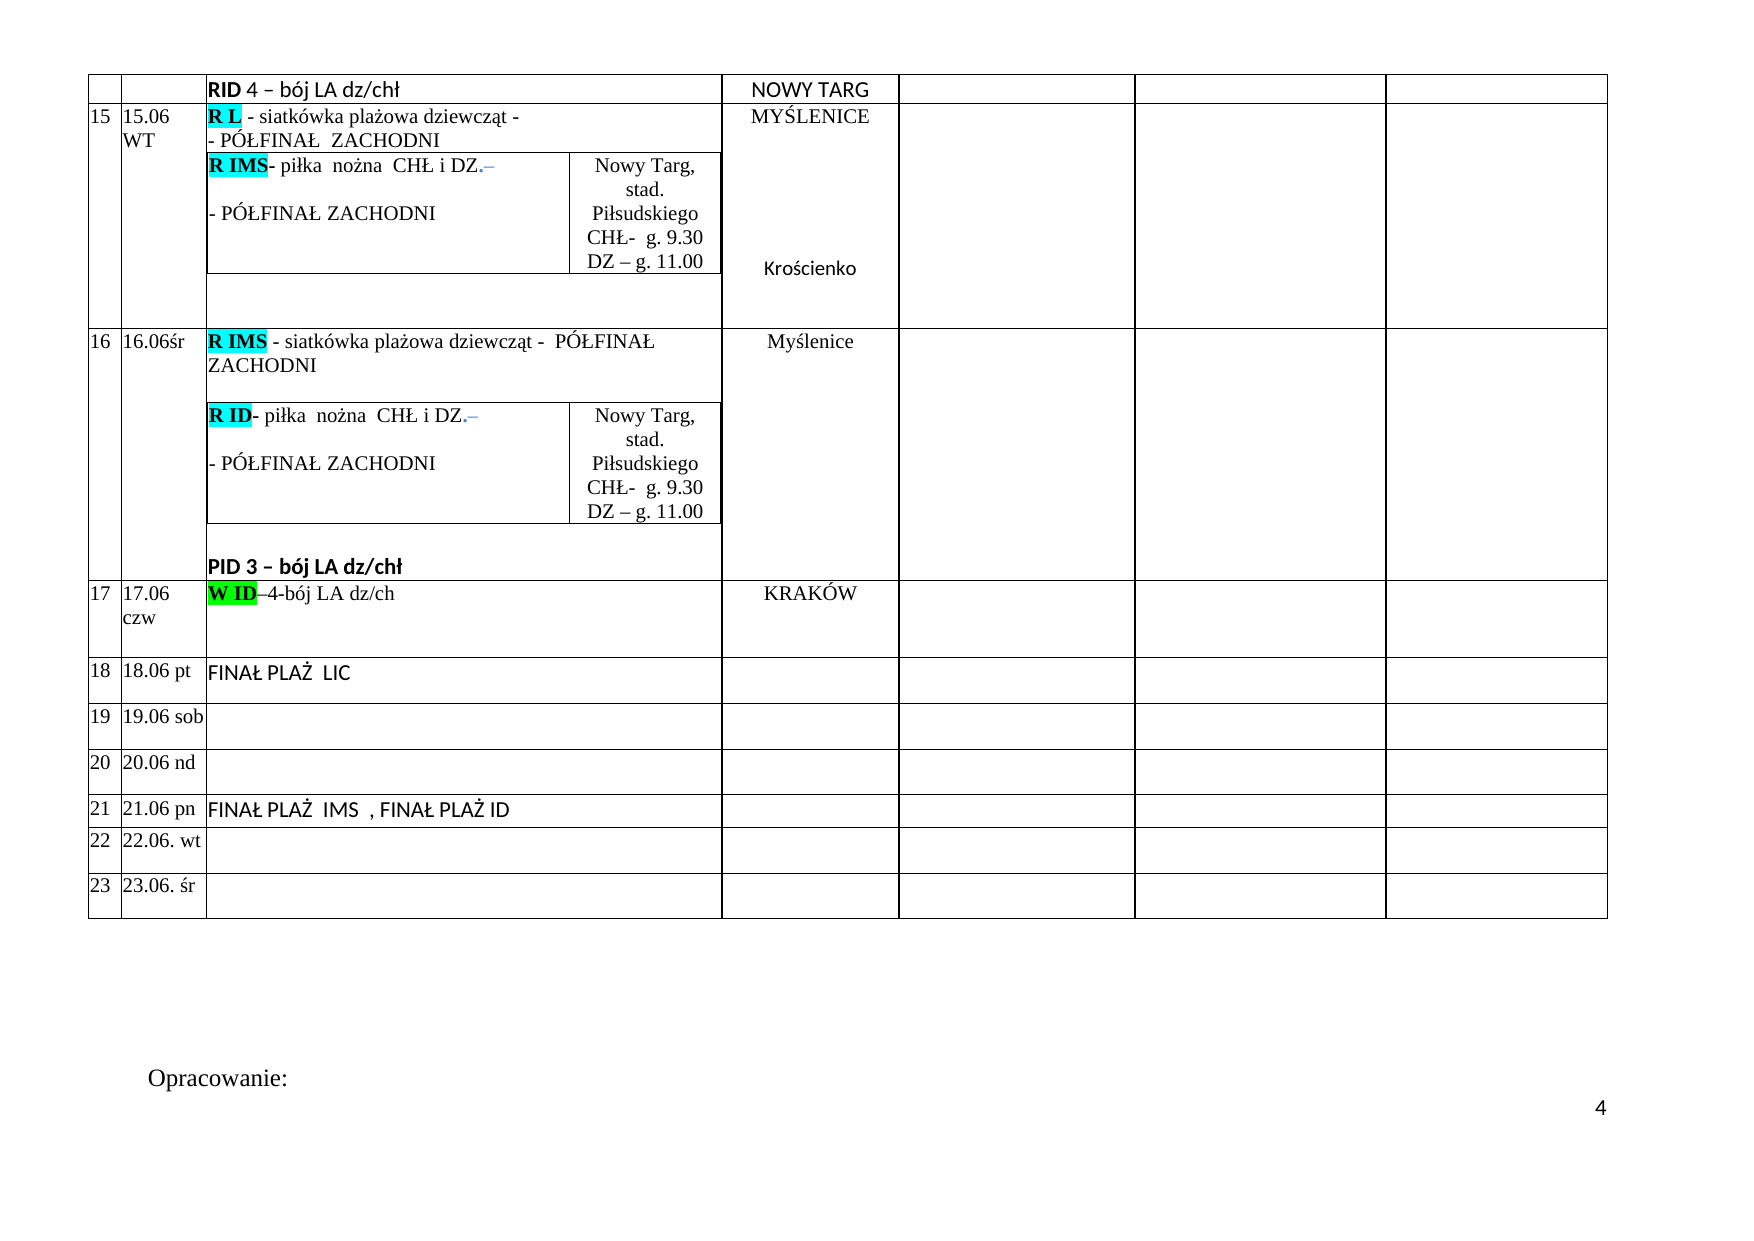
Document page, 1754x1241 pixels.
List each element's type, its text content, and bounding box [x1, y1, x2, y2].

table_cell [207, 874, 721, 918]
table_cell R IMS - siatkówka plażowa dziewcząt - PÓŁFINAŁ ZACHODNI [207, 329, 721, 402]
table_cell [1136, 329, 1385, 580]
table_cell 17.06 czw [122, 581, 206, 657]
table_cell Myślenice [723, 329, 898, 580]
table_cell [1136, 104, 1385, 328]
table_cell FINAŁ PLAŻ LIC [207, 658, 721, 703]
table_cell [723, 658, 898, 703]
table_cell [723, 828, 898, 872]
table_cell [1136, 795, 1385, 827]
table_cell 15.06 WT [122, 104, 206, 328]
table_cell [1136, 581, 1385, 657]
table_cell [207, 274, 721, 328]
table_cell R L - siatkówka plażowa dziewcząt - - PÓŁFINAŁ ZACHODNI [207, 104, 721, 152]
table_cell [1387, 329, 1607, 580]
table_cell 17 [89, 581, 121, 657]
table_cell [207, 828, 721, 872]
text Opracowanie: [148, 1063, 1606, 1092]
table_cell [1136, 828, 1385, 872]
table_cell [723, 795, 898, 827]
table_cell [1136, 658, 1385, 703]
table_cell [1387, 828, 1607, 872]
table_cell 23 [89, 874, 121, 918]
table_cell [1387, 750, 1607, 794]
table_cell 20 [89, 750, 121, 794]
table_cell 19.06 sob [122, 704, 206, 749]
table_cell [89, 75, 121, 103]
table_cell [1136, 874, 1385, 918]
table_cell [900, 828, 1134, 872]
table_cell 18.06 pt [122, 658, 206, 703]
table_cell [1136, 750, 1385, 794]
table_cell [900, 795, 1134, 827]
table_cell [900, 658, 1134, 703]
table_cell [1387, 704, 1607, 749]
table_cell PID 3 – bój LA dz/chł [207, 524, 721, 580]
table_cell [900, 874, 1134, 918]
table_cell [900, 750, 1134, 794]
table_cell 22.06. wt [122, 828, 206, 872]
table_cell [1387, 581, 1607, 657]
table_cell [1387, 104, 1607, 328]
table_cell [1387, 874, 1607, 918]
table_cell W ID–4-bój LA dz/ch [207, 581, 721, 657]
table_cell [723, 874, 898, 918]
table_cell RID 4 – bój LA dz/chł [207, 75, 721, 103]
table_cell [900, 581, 1134, 657]
table_cell 22 [89, 828, 121, 872]
table_cell [1387, 75, 1607, 103]
table_cell 19 [89, 704, 121, 749]
table_cell 21 [89, 795, 121, 827]
table_cell [1387, 658, 1607, 703]
table_cell 21.06 pn [122, 795, 206, 827]
table_header R ID- piłka nożna CHŁ i DZ.– - PÓŁFINAŁ ZACHODNI [208, 403, 569, 523]
table_cell FINAŁ PLAŻ IMS , FINAŁ PLAŻ ID [207, 795, 721, 827]
table_header Nowy Targ, stad. Piłsudskiego CHŁ- g. 9.30 DZ – g. 11.00 [570, 153, 720, 273]
table_cell MYŚLENICE Krościenko [723, 104, 898, 328]
table_cell [900, 329, 1134, 580]
table_cell KRAKÓW [723, 581, 898, 657]
table_cell [900, 104, 1134, 328]
table_cell [207, 704, 721, 749]
table_cell 20.06 nd [122, 750, 206, 794]
table_header R IMS- piłka nożna CHŁ i DZ.– - PÓŁFINAŁ ZACHODNI [208, 153, 569, 273]
table_header Nowy Targ, stad. Piłsudskiego CHŁ- g. 9.30 DZ – g. 11.00 [570, 403, 720, 523]
table_cell [1387, 795, 1607, 827]
table_cell [122, 75, 206, 103]
table_cell 16.06śr [122, 329, 206, 580]
table_cell [723, 750, 898, 794]
table_cell 18 [89, 658, 121, 703]
table_cell [1136, 75, 1385, 103]
table_cell 16 [89, 329, 121, 580]
table_cell 23.06. śr [122, 874, 206, 918]
table_cell [207, 750, 721, 794]
table_cell 15 [89, 104, 121, 328]
table_cell [723, 704, 898, 749]
table_cell NOWY TARG [723, 75, 898, 103]
table_cell [1136, 704, 1385, 749]
table_cell [900, 75, 1134, 103]
table_cell [900, 704, 1134, 749]
